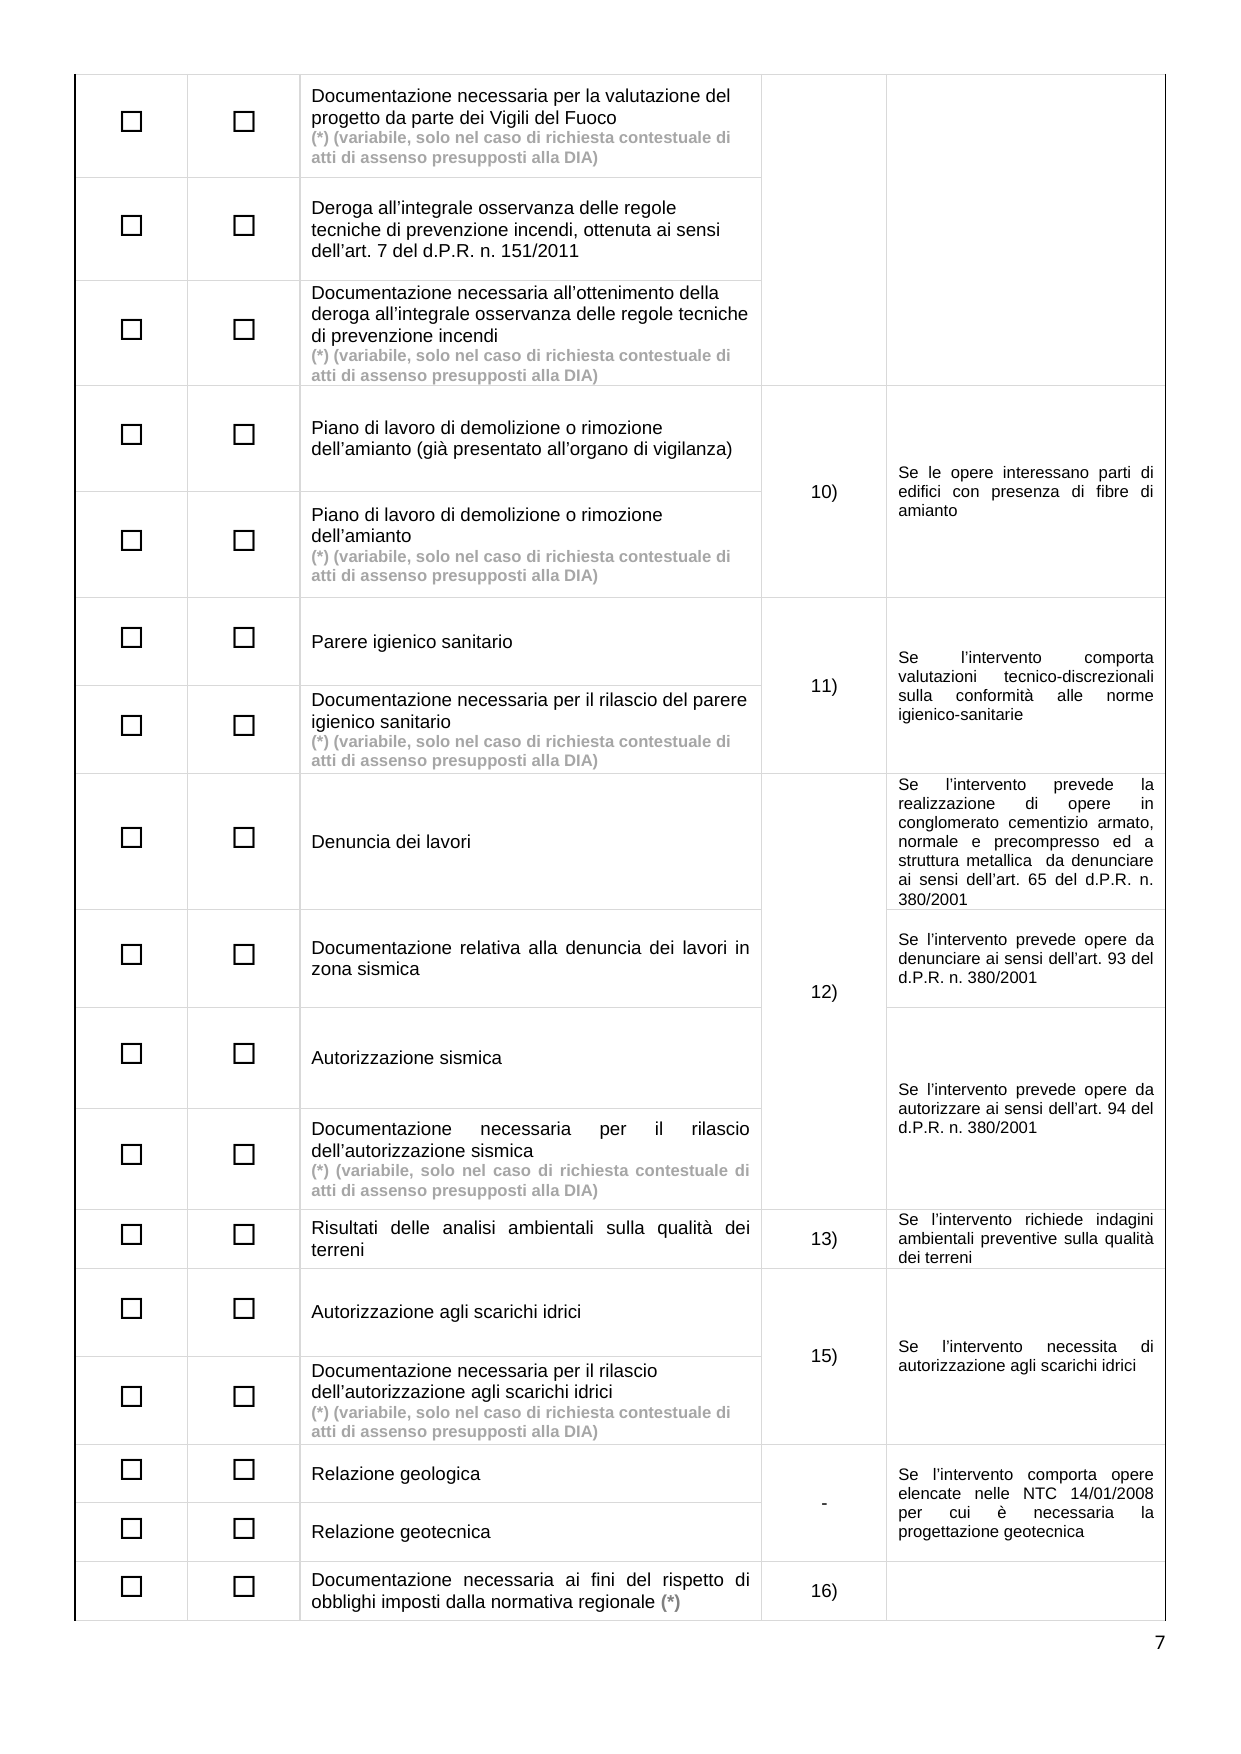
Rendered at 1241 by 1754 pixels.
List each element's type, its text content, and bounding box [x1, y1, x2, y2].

table_cell Piano di lavoro di demolizione o rimozione dell’amianto (*) (variabile, solo nel caso di richiesta contestuale di atti di assenso presupposti alla DIA) [301, 492, 761, 597]
table_cell  [76, 686, 187, 773]
table_cell Documentazione necessaria per il rilascio dell’autorizzazione sismica (*) (variabile, solo nel caso di richiesta contestuale di atti di assenso presupposti alla DIA) [301, 1109, 761, 1209]
table_cell Denuncia dei lavori [301, 774, 761, 908]
table_cell Se l’intervento prevede opere da denunciare ai sensi dell’art. 93 del d.P.R. n. 380/2001 [887, 910, 1165, 1007]
table_cell Se l’intervento prevede opere da autorizzare ai sensi dell’art. 94 del d.P.R. n. 380/2001 [887, 1008, 1165, 1209]
table_cell 15) [762, 1269, 886, 1444]
table_cell  [188, 910, 299, 1007]
table_cell  [76, 386, 187, 491]
table_cell  [188, 1503, 299, 1561]
table_cell  [76, 1562, 187, 1619]
table_cell [762, 75, 886, 384]
table_cell Parere igienico sanitario [301, 598, 761, 685]
table_cell  [188, 598, 299, 685]
table_cell  [188, 1008, 299, 1108]
table_cell  [188, 1109, 299, 1209]
table_cell Se l’intervento necessita di autorizzazione agli scarichi idrici [887, 1269, 1165, 1444]
table_cell Documentazione necessaria ai fini del rispetto di obblighi imposti dalla normativa regionale (*) [301, 1562, 761, 1619]
table_cell Se l’intervento prevede la realizzazione di opere in conglomerato cementizio armato, normale e precompresso ed a struttura metallica da denunciare ai sensi dell’art. 65 del d.P.R. n. 380/2001 [887, 774, 1165, 908]
table_cell 11) [762, 598, 886, 773]
table_cell  [188, 1269, 299, 1356]
table_cell [887, 1562, 1165, 1619]
table_cell  [76, 1503, 187, 1561]
table_cell Relazione geotecnica [301, 1503, 761, 1561]
table_cell  [188, 1210, 299, 1268]
table_cell  [76, 1109, 187, 1209]
table_cell  [188, 492, 299, 597]
table_cell Documentazione necessaria per il rilascio dell’autorizzazione agli scarichi idrici (*) (variabile, solo nel caso di richiesta contestuale di atti di assenso presupposti alla DIA) [301, 1357, 761, 1444]
table_cell Se le opere interessano parti di edifici con presenza di fibre di amianto [887, 386, 1165, 597]
table_cell  [76, 598, 187, 685]
table_cell  [76, 1008, 187, 1108]
table_cell Autorizzazione agli scarichi idrici [301, 1269, 761, 1356]
table_cell [887, 75, 1165, 384]
table_cell  [188, 686, 299, 773]
table_cell  [76, 1445, 187, 1502]
table_cell Se l’intervento comporta opere elencate nelle NTC 14/01/2008 per cui è necessaria la progettazione geotecnica [887, 1445, 1165, 1561]
table_cell Documentazione necessaria all’ottenimento della deroga all’integrale osservanza delle regole tecniche di prevenzione incendi (*) (variabile, solo nel caso di richiesta contestuale di atti di assenso presupposti alla DIA) [301, 281, 761, 384]
table_cell  [76, 774, 187, 908]
table_cell  [76, 910, 187, 1007]
table_cell Documentazione relativa alla denuncia dei lavori in zona sismica [301, 910, 761, 1007]
table_cell  [188, 1562, 299, 1619]
table_cell 13) [762, 1210, 886, 1268]
table_cell - [762, 1445, 886, 1561]
table_cell Documentazione necessaria per la valutazione del progetto da parte dei Vigili del Fuoco (*) (variabile, solo nel caso di richiesta contestuale di atti di assenso presupposti alla DIA) [301, 75, 761, 177]
table_cell Se l’intervento comporta valutazioni tecnico-discrezionali sulla conformità alle norme igienico-sanitarie [887, 598, 1165, 773]
table_cell  [76, 1269, 187, 1356]
table_cell  [188, 75, 299, 177]
table_cell 10) [762, 386, 886, 597]
table_cell Autorizzazione sismica [301, 1008, 761, 1108]
table_cell  [188, 774, 299, 908]
table_cell  [76, 281, 187, 384]
table_cell Relazione geologica [301, 1445, 761, 1502]
table_cell Risultati delle analisi ambientali sulla qualità dei terreni [301, 1210, 761, 1268]
table_cell Deroga all’integrale osservanza delle regole tecniche di prevenzione incendi, ottenuta ai sensi dell’art. 7 del d.P.R. n. 151/2011 [301, 178, 761, 280]
table_cell Piano di lavoro di demolizione o rimozione dell’amianto (già presentato all’organo di vigilanza) [301, 386, 761, 491]
table_cell 12) [762, 774, 886, 1209]
table_cell  [188, 386, 299, 491]
table_cell  [76, 1357, 187, 1444]
table_cell  [188, 1357, 299, 1444]
table_cell 16) [762, 1562, 886, 1619]
table_cell  [76, 178, 187, 280]
table_cell  [188, 1445, 299, 1502]
table_cell Se l’intervento richiede indagini ambientali preventive sulla qualità dei terreni [887, 1210, 1165, 1268]
table_cell  [76, 492, 187, 597]
table_cell  [188, 281, 299, 384]
table_cell  [188, 178, 299, 280]
table_cell  [76, 75, 187, 177]
table_cell  [76, 1210, 187, 1268]
table_cell Documentazione necessaria per il rilascio del parere igienico sanitario (*) (variabile, solo nel caso di richiesta contestuale di atti di assenso presupposti alla DIA) [301, 686, 761, 773]
